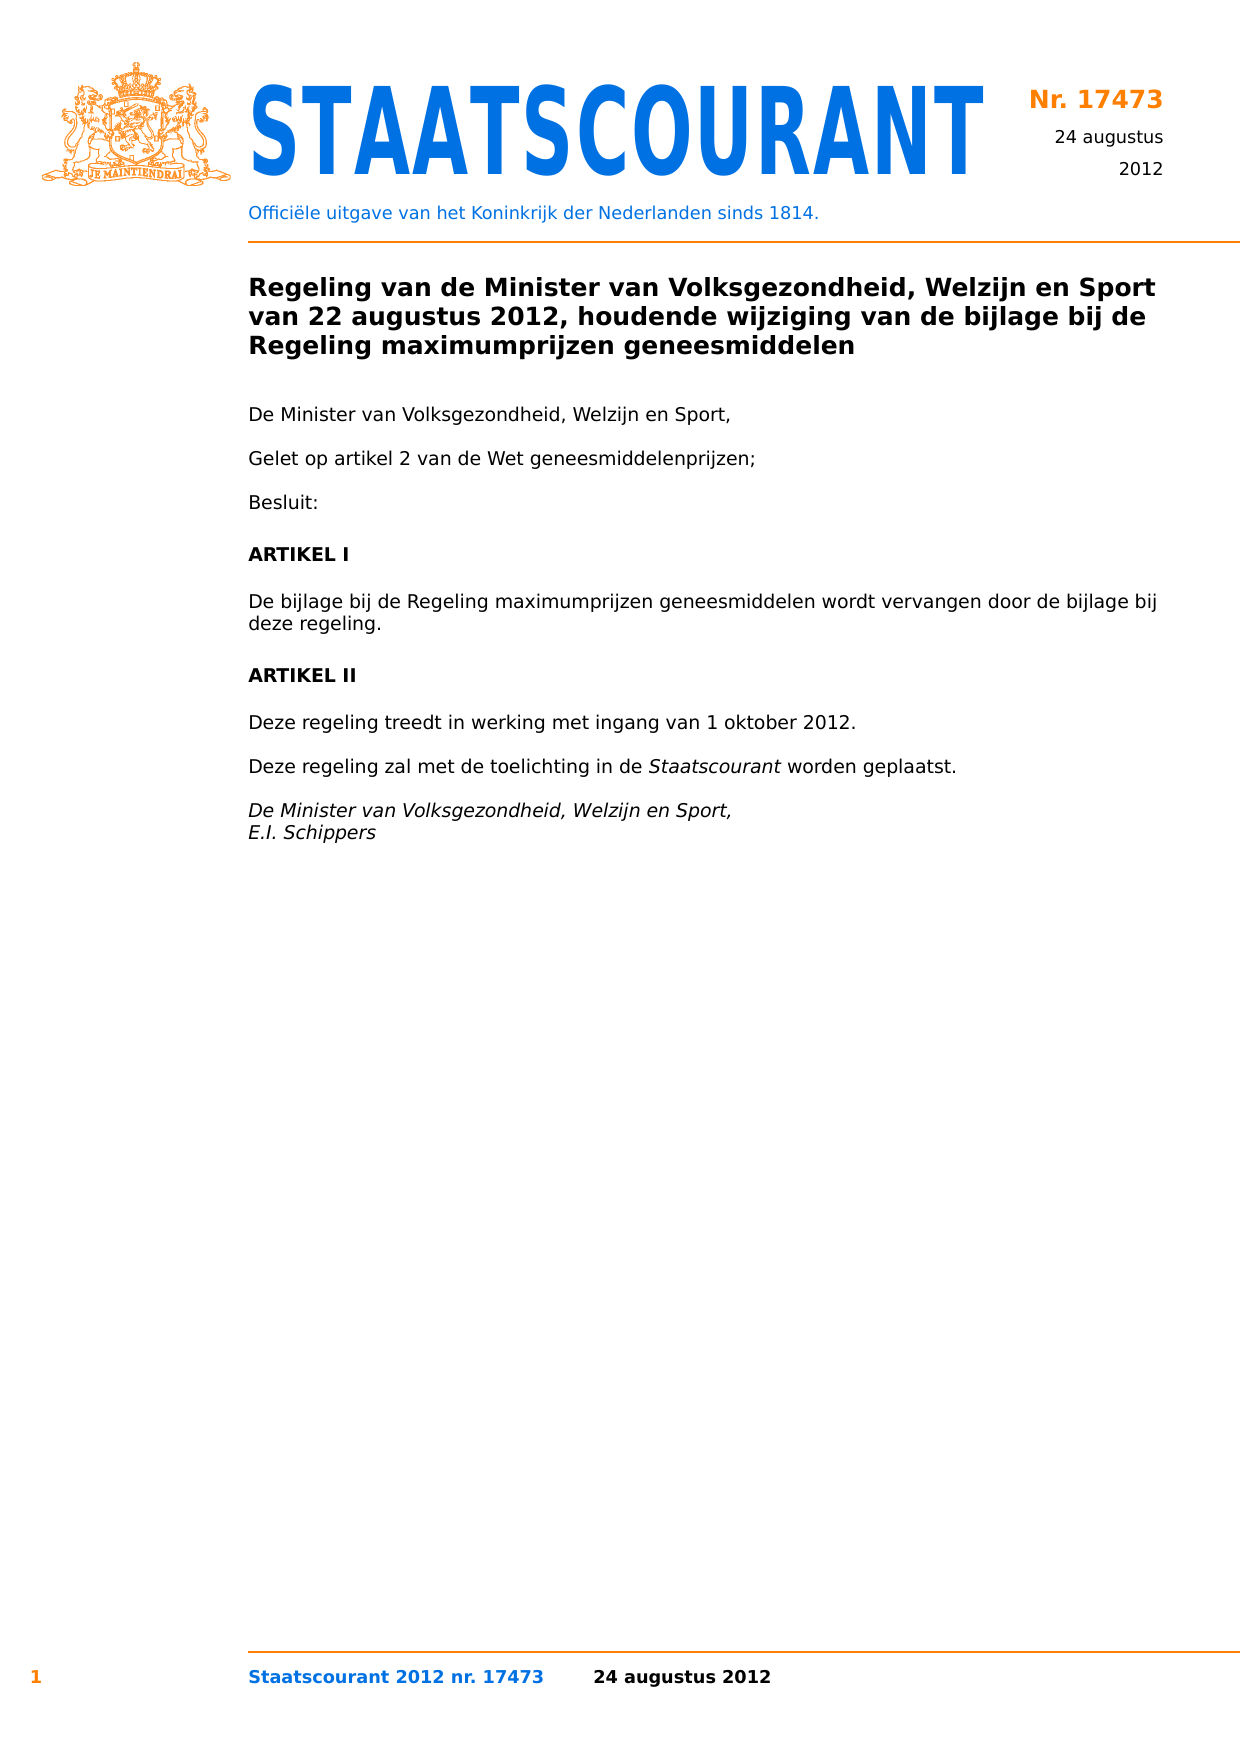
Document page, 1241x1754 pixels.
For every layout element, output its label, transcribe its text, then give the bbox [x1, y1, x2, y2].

text Deze regeling treedt in werking met ingang van 1 oktober 2012. [248, 712, 1163, 734]
table_header [25, 62, 248, 241]
table_cell Officiële uitgave van het Koninkrijk der Nederlanden sinds 1814. [248, 203, 1240, 241]
text De Minister van Volksgezondheid, Welzijn en Sport, [248, 404, 1163, 426]
text Besluit: [248, 492, 1163, 514]
table_cell 24 augustus [998, 121, 1240, 153]
picture [41, 62, 231, 186]
table_header STAATSCOURANT [248, 62, 998, 203]
table_cell 2012 [998, 153, 1240, 203]
text Deze regeling zal met de toelichting in de Staatscourant worden geplaatst. [248, 756, 1163, 778]
table_header Nr. 17473 [998, 62, 1240, 121]
text De Minister van Volksgezondheid, Welzijn en Sport, E.I. Schippers [248, 799, 1163, 843]
text De bijlage bij de Regeling maximumprijzen geneesmiddelen wordt vervangen door de bijlage bij deze regeling. [248, 591, 1163, 635]
text Gelet op artikel 2 van de Wet geneesmiddelenprijzen; [248, 448, 1163, 470]
subtitle ARTIKEL I [248, 544, 1163, 566]
subtitle ARTIKEL II [248, 665, 1163, 687]
subtitle Regeling van de Minister van Volksgezondheid, Welzijn en Sport van 22 augustus 2012, houdende wijziging van de bijlage bij de Regeling maximumprijzen geneesmiddelen [248, 273, 1163, 361]
